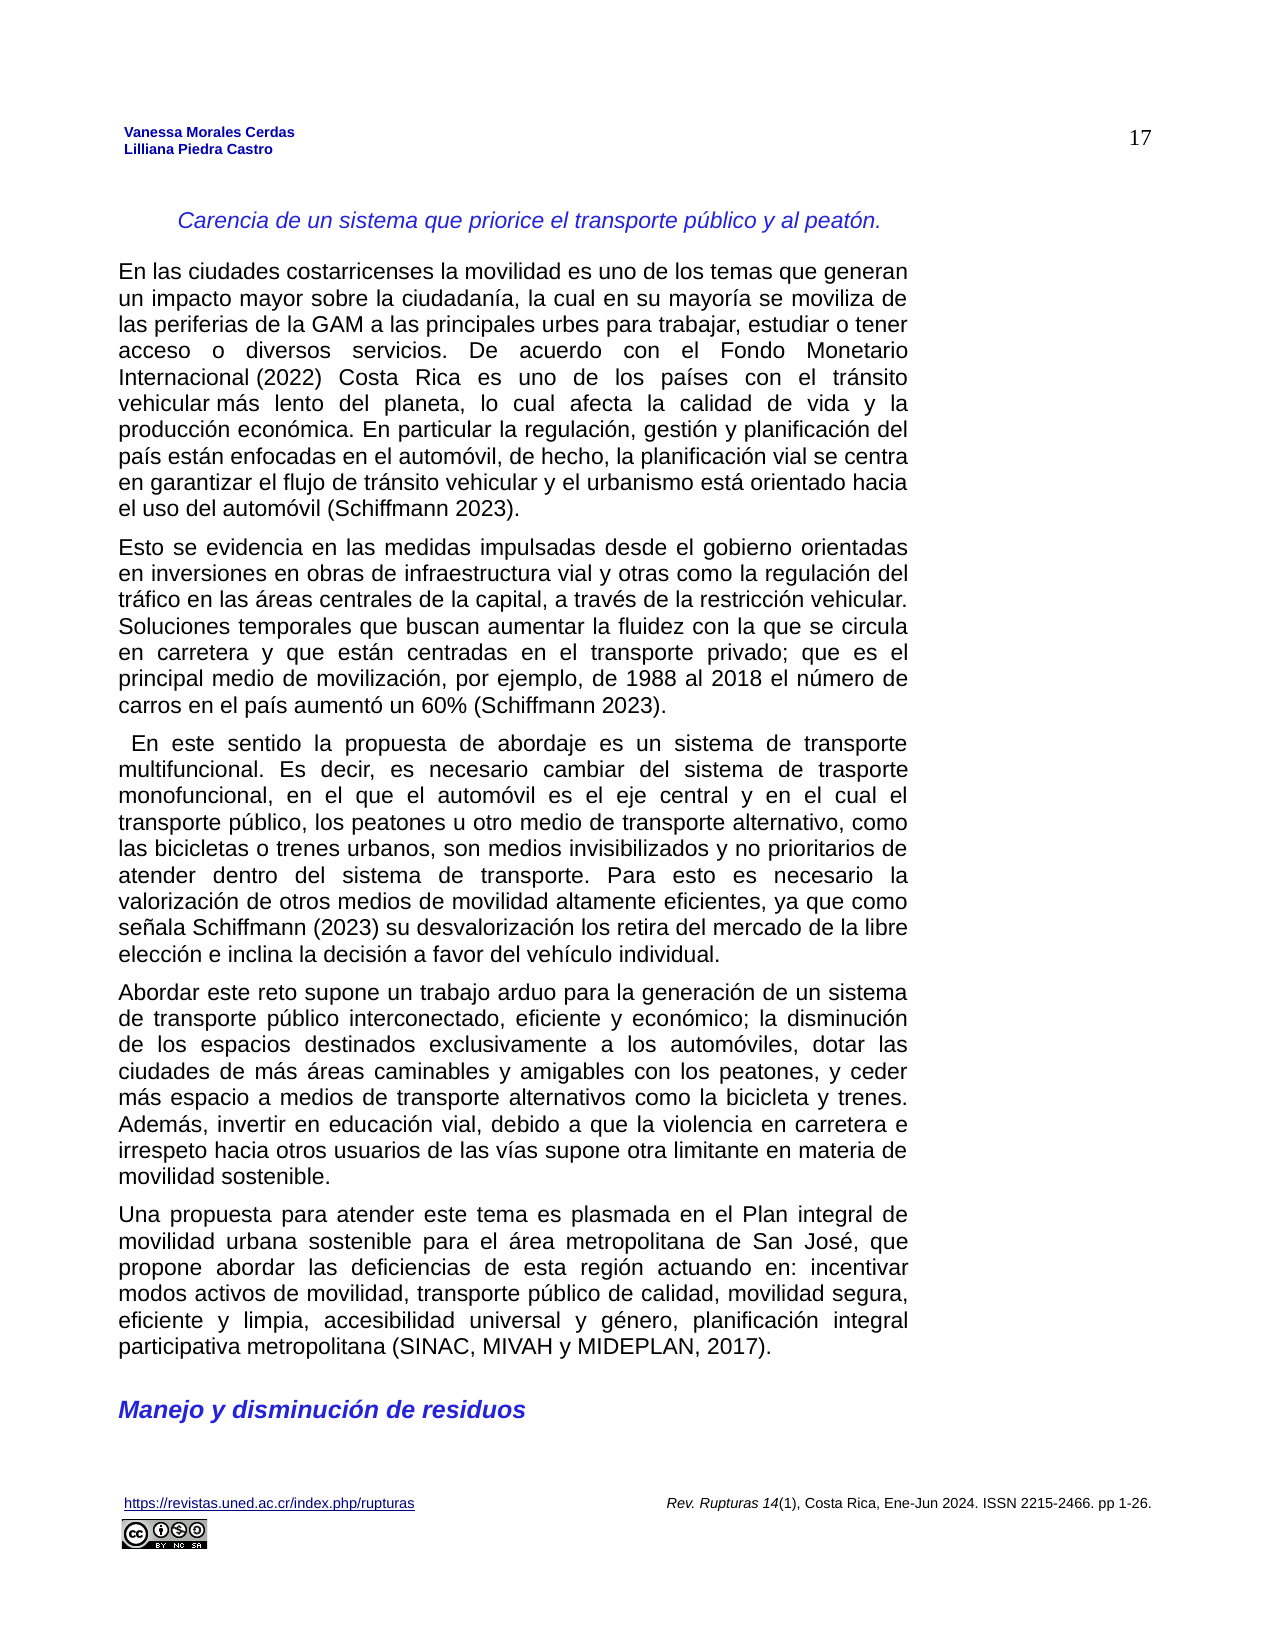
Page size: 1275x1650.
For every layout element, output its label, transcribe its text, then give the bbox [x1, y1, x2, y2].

subtitle Manejo y disminución de residuos [118, 1395, 909, 1424]
text Una propuesta para atender este tema es plasmada en el Plan integral de movilidad urbana sostenible para el área metropolitana de San José, que propone abordar las deficiencias de esta región actuando en: incentivar modos activos de movilidad, transporte público de calidad, movilidad segura, eficiente y limpia, accesibilidad universal y género, planificación integral participativa metropolitana (SINAC, MIVAH y MIDEPLAN, 2017). [118, 1201, 909, 1359]
text En las ciudades costarricenses la movilidad es uno de los temas que generan un impacto mayor sobre la ciudadanía, la cual en su mayoría se moviliza de las periferias de la GAM a las principales urbes para trabajar, estudiar o tener acceso o diversos servicios. De acuerdo con el Fondo Monetario Internacional (2022) Costa Rica es uno de los países con el tránsito vehicular más lento del planeta, lo cual afecta la calidad de vida y la producción económica. En particular la regulación, gestión y planificación del país están enfocadas en el automóvil, de hecho, la planificación vial se centra en garantizar el flujo de tránsito vehicular y el urbanismo está orientado hacia el uso del automóvil (Schiffmann 2023). [118, 258, 909, 522]
picture [121, 1519, 208, 1549]
subtitle Carencia de un sistema que priorice el transporte público y al peatón. [177, 207, 909, 233]
text En este sentido la propuesta de abordaje es un sistema de transporte multifuncional. Es decir, es necesario cambiar del sistema de trasporte monofuncional, en el que el automóvil es el eje central y en el cual el transporte público, los peatones u otro medio de transporte alternativo, como las bicicletas o trenes urbanos, son medios invisibilizados y no prioritarios de atender dentro del sistema de transporte. Para esto es necesario la valorización de otros medios de movilidad altamente eficientes, ya que como señala Schiffmann (2023) su desvalorización los retira del mercado de la libre elección e inclina la decisión a favor del vehículo individual. [118, 730, 909, 967]
text Abordar este reto supone un trabajo arduo para la generación de un sistema de transporte público interconectado, eficiente y económico; la disminución de los espacios destinados exclusivamente a los automóviles, dotar las ciudades de más áreas caminables y amigables con los peatones, y ceder más espacio a medios de transporte alternativos como la bicicleta y trenes. Además, invertir en educación vial, debido a que la violencia en carretera e irrespeto hacia otros usuarios de las vías supone otra limitante en materia de movilidad sostenible. [118, 979, 909, 1189]
text Esto se evidencia en las medidas impulsadas desde el gobierno orientadas en inversiones en obras de infraestructura vial y otras como la regulación del tráfico en las áreas centrales de la capital, a través de la restricción vehicular. Soluciones temporales que buscan aumentar la fluidez con la que se circula en carretera y que están centradas en el transporte privado; que es el principal medio de movilización, por ejemplo, de 1988 al 2018 el número de ca­rros en el país aumentó un 60% (Schiffmann 2023). [118, 533, 909, 718]
